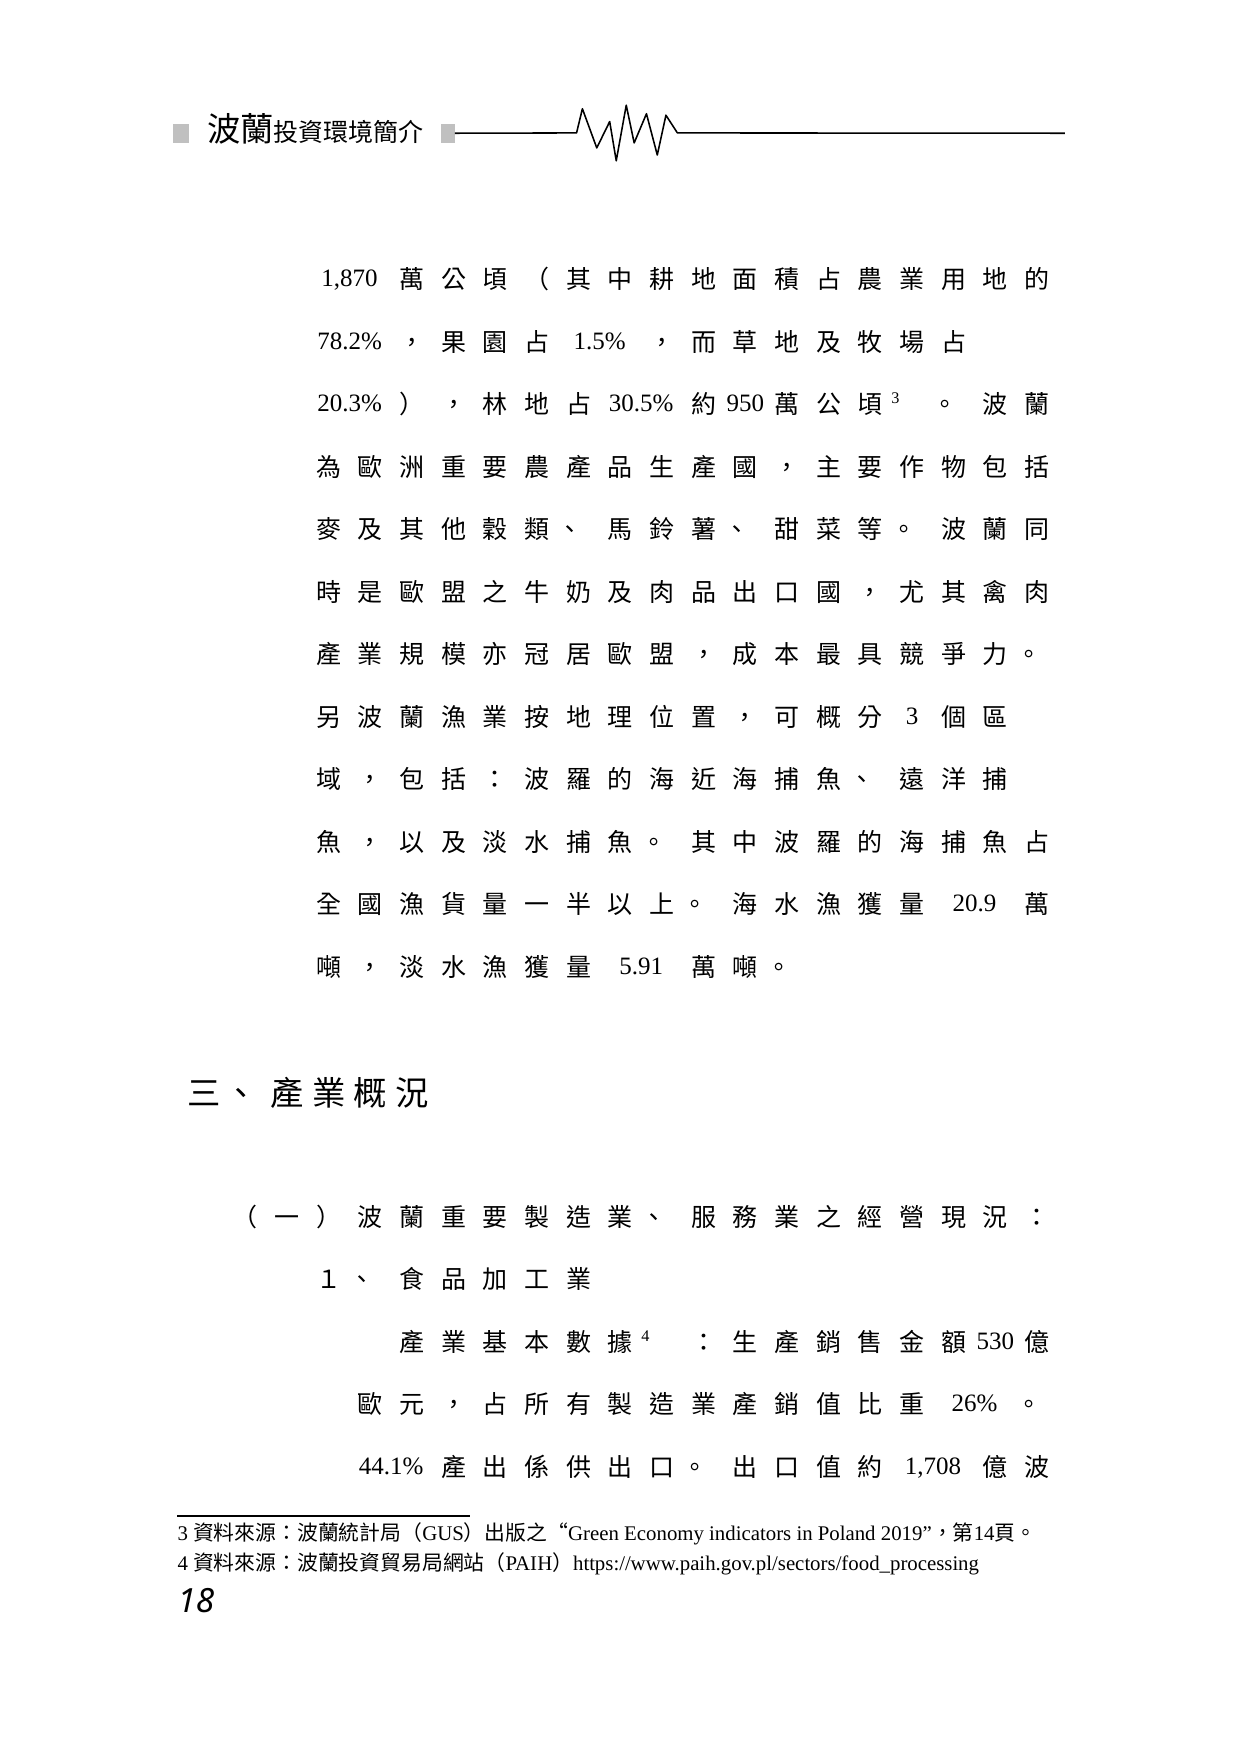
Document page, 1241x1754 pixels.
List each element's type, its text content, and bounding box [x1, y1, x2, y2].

text 資料來源：波蘭統計局（GUS）出版之“Green Economy indicators in Poland 2019”，第14頁。 [177, 1516, 1063, 1547]
text （一）波蘭重要製造業、服務業之經營現況： [207, 1174, 1058, 1236]
text 產業基本數據：生產銷售金額530億歐元，占所有製造業產銷值比重26%。44.1%產出係供出口。出口值約1,708億波 [330, 1299, 1058, 1486]
text １、食品加工業 [281, 1236, 1058, 1299]
text 資料來源：波蘭投資貿易局網站（PAIH）https://www.paih.gov.pl/sectors/food_processing [177, 1547, 1063, 1577]
text 三、產業概況 [183, 1049, 1058, 1111]
text 1,870萬公頃（其中耕地面積占農業用地的78.2%，果園占1.5%，而草地及牧場占20.3%），林地占30.5%約950萬公頃。波蘭為歐洲重要農產品生產國，主要作物包括麥及其他穀類、馬鈴薯、甜菜等。波蘭同時是歐盟之牛奶及肉品出口國，尤其禽肉產業規模亦冠居歐盟，成本最具競爭力。另波蘭漁業按地理位置，可概分3個區域，包括：波羅的海近海捕魚、遠洋捕魚，以及淡水捕魚。其中波羅的海捕魚占全國漁貨量一半以上。海水漁獲量20.9萬噸，淡水漁獲量5.91萬噸。 [281, 236, 1058, 986]
